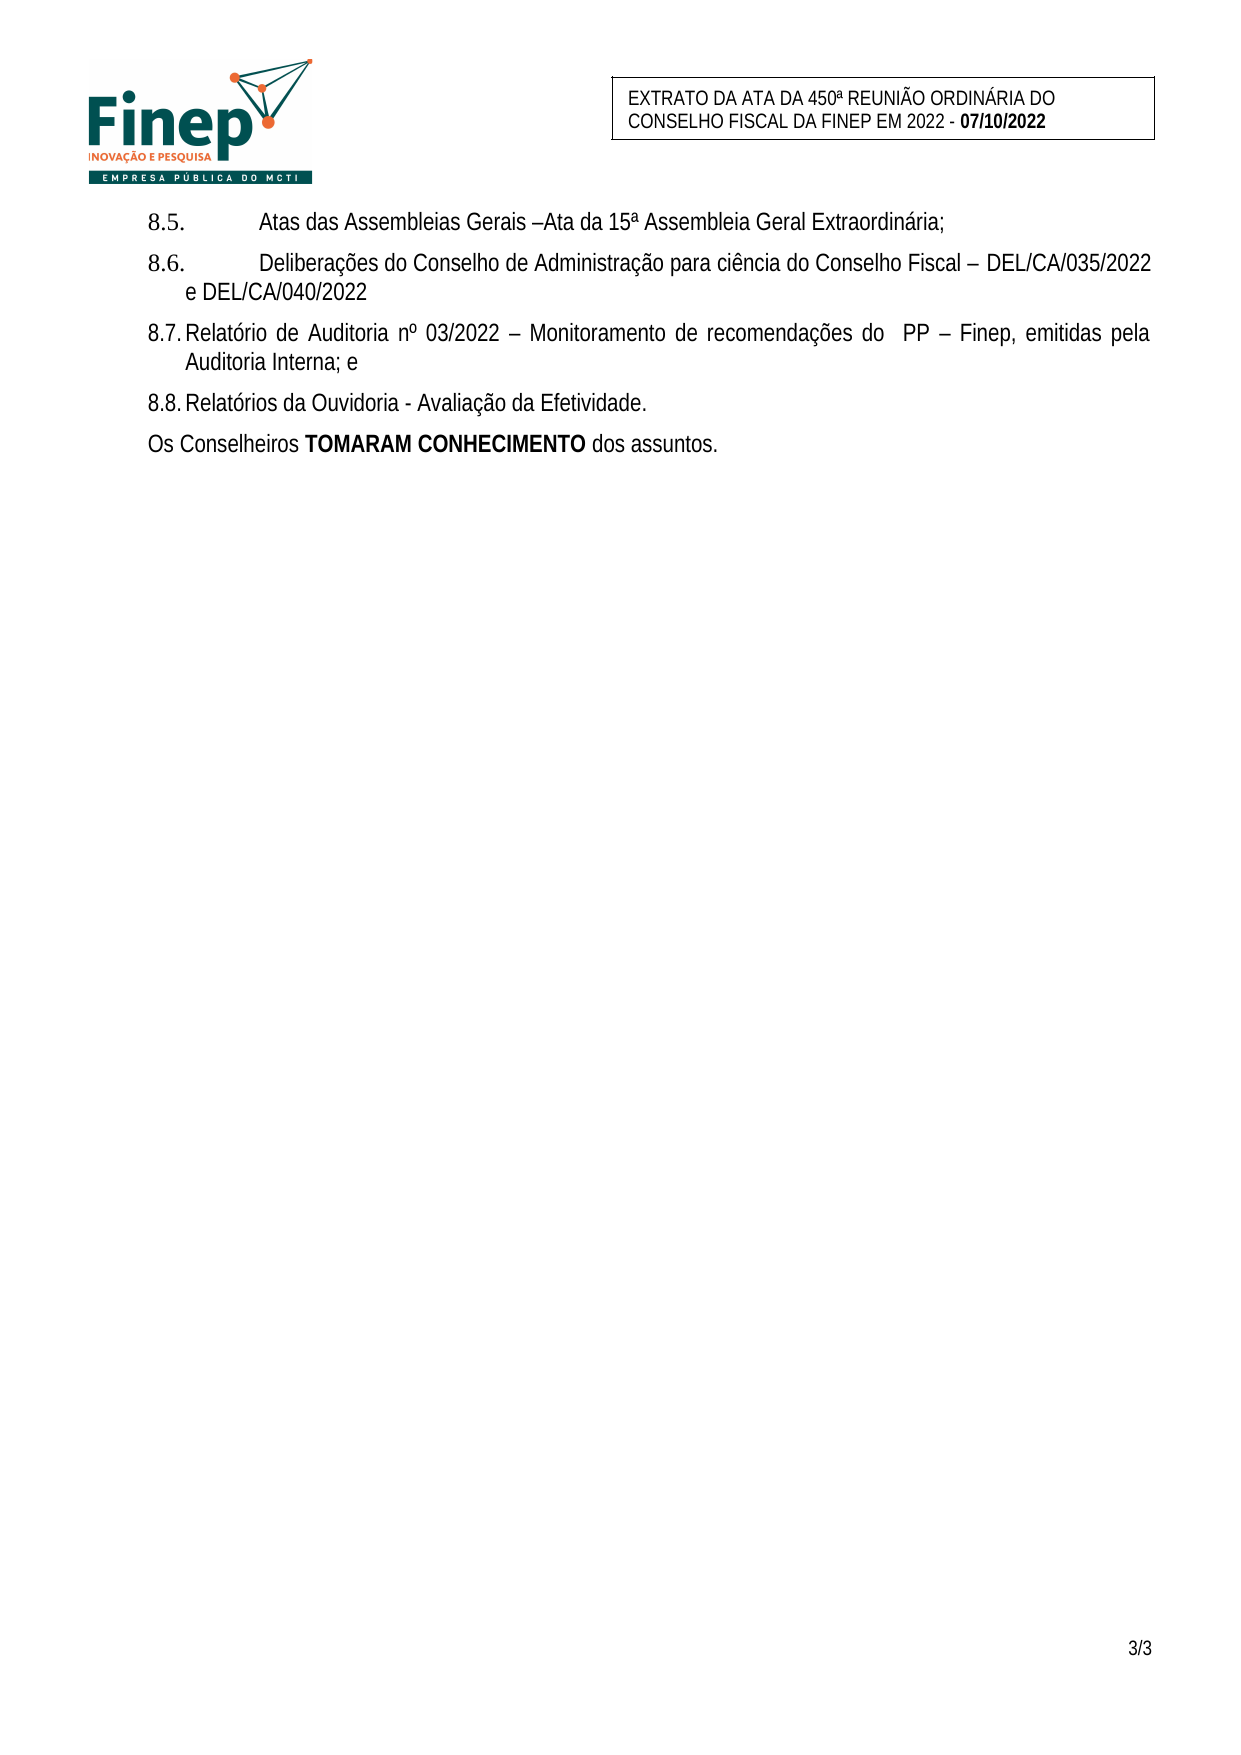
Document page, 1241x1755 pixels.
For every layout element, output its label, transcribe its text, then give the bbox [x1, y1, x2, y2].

list Relatórios da Ouvidoria - Avaliação da Efetividade. [148, 388, 1152, 417]
list Relatório de Auditoria nº 03/2022 – Monitoramento de recomendações do PP – Finep, emitidas pela Auditoria Interna; e [148, 318, 1152, 376]
text Os Conselheiros TOMARAM CONHECIMENTO dos assuntos. [148, 429, 1152, 458]
list Deliberações do Conselho de Administração para ciência do Conselho Fiscal – DEL/CA/035/2022 e DEL/CA/040/2022 [148, 248, 1152, 306]
list Atas das Assembleias Gerais –Ata da 15ª Assembleia Geral Extraordinária; [148, 207, 1152, 236]
